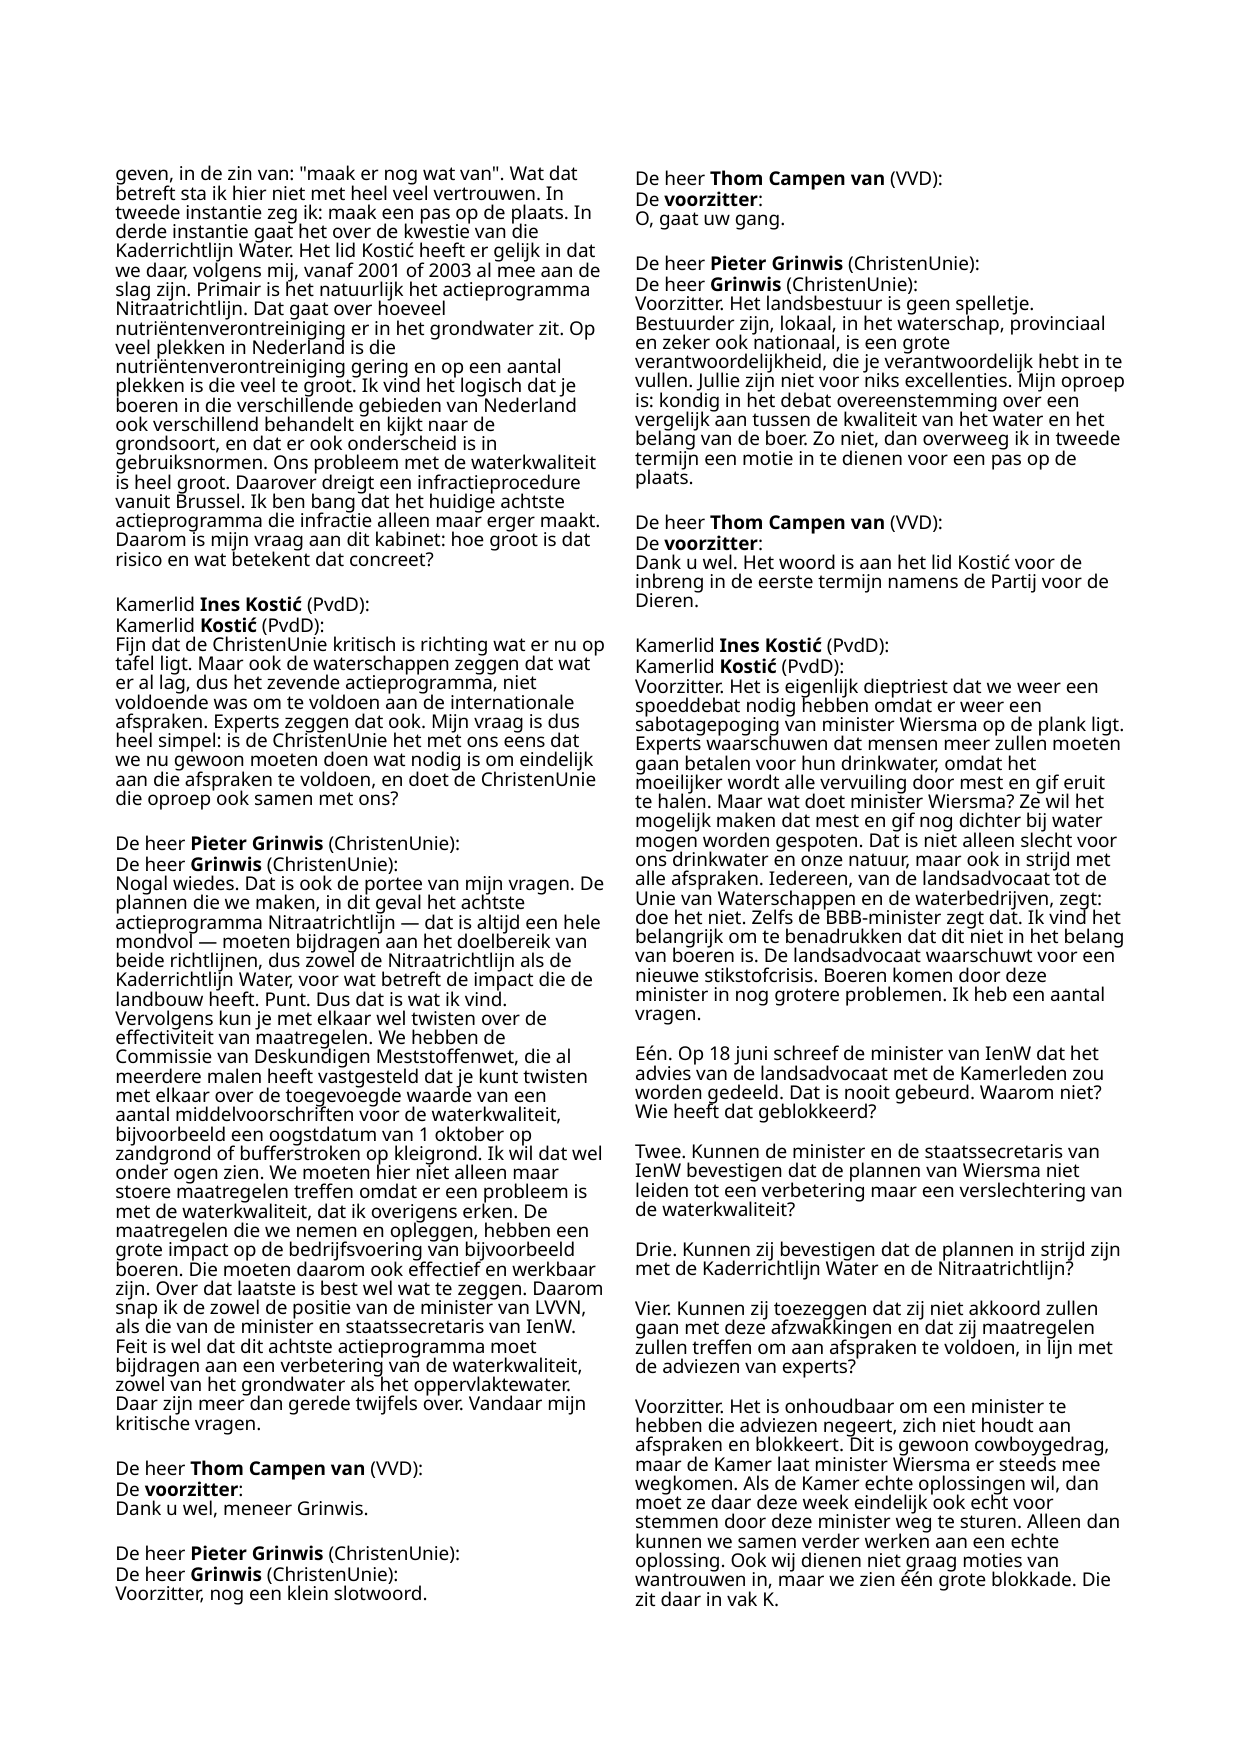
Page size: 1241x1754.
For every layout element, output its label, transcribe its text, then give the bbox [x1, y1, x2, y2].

text Voorzitter, nog een klein slotwoord. [115, 1585, 605, 1604]
text De heer Pieter Grinwis (ChristenUnie): [115, 1540, 605, 1566]
text De heer Pieter Grinwis (ChristenUnie): [115, 830, 605, 856]
text Dank u wel, meneer Grinwis. [115, 1500, 605, 1519]
text Voorzitter. Het is onhoudbaar om een minister te hebben die adviezen negeert, zich niet houdt aan afspraken en blokkeert. Dit is gewoon cowboygedrag, maar de Kamer laat minister Wiersma er steeds mee wegkomen. Als de Kamer echte oplossingen wil, dan moet ze daar deze week eindelijk ook echt voor stemmen door deze minister weg te sturen. Alleen dan kunnen we samen verder werken aan een echte oplossing. Ook wij dienen niet graag moties van wantrouwen in, maar we zien één grote blokkade. Die zit daar in vak K. [635, 1398, 1125, 1610]
text Kamerlid Ines Kostić (PvdD): [115, 591, 605, 617]
text De voorzitter: [635, 191, 1125, 210]
text geven, in de zin van: "maak er nog wat van". Wat dat betreft sta ik hier niet met heel veel vertrouwen. In tweede instantie zeg ik: maak een pas op de plaats. In derde instantie gaat het over de kwestie van die Kaderrichtlijn Water. Het lid Kostić heeft er gelijk in dat we daar, volgens mij, vanaf 2001 of 2003 al mee aan de slag zijn. Primair is het natuurlijk het actieprogramma Nitraatrichtlijn. Dat gaat over hoeveel nutriëntenverontreiniging er in het grondwater zit. Op veel plekken in Nederland is die nutriëntenverontreiniging gering en op een aantal plekken is die veel te groot. Ik vind het logisch dat je boeren in die verschillende gebieden van Nederland ook verschillend behandelt en kijkt naar de grondsoort, en dat er ook onderscheid is in gebruiksnormen. Ons probleem met de waterkwaliteit is heel groot. Daarover dreigt een infractieprocedure vanuit Brussel. Ik ben bang dat het huidige achtste actieprogramma die infractie alleen maar erger maakt. Daarom is mijn vraag aan dit kabinet: hoe groot is dat risico en wat betekent dat concreet? [115, 165, 605, 570]
text De heer Grinwis (ChristenUnie): [115, 856, 605, 875]
text De heer Grinwis (ChristenUnie): [635, 276, 1125, 295]
text Kamerlid Ines Kostić (PvdD): [635, 633, 1125, 658]
text De voorzitter: [115, 1481, 605, 1500]
text Nogal wiedes. Dat is ook de portee van mijn vragen. De plannen die we maken, in dit geval het achtste actieprogramma Nitraatrichtlijn — dat is altijd een hele mondvol — moeten bijdragen aan het doelbereik van beide richtlijnen, dus zowel de Nitraatrichtlijn als de Kaderrichtlijn Water, voor wat betreft de impact die de landbouw heeft. Punt. Dus dat is wat ik vind. Vervolgens kun je met elkaar wel twisten over de effectiviteit van maatregelen. We hebben de Commissie van Deskundigen Meststoffenwet, die al meerdere malen heeft vastgesteld dat je kunt twisten met elkaar over de toegevoegde waarde van een aantal middelvoorschriften voor de waterkwaliteit, bijvoorbeeld een oogstdatum van 1 oktober op zandgrond of bufferstroken op kleigrond. Ik wil dat wel onder ogen zien. We moeten hier niet alleen maar stoere maatregelen treffen omdat er een probleem is met de waterkwaliteit, dat ik overigens erken. De maatregelen die we nemen en opleggen, hebben een grote impact op de bedrijfsvoering van bijvoorbeeld boeren. Die moeten daarom ook effectief en werkbaar zijn. Over dat laatste is best wel wat te zeggen. Daarom snap ik de zowel de positie van de minister van LVVN, als die van de minister en staatssecretaris van IenW. Feit is wel dat dit achtste actieprogramma moet bijdragen aan een verbetering van de waterkwaliteit, zowel van het grondwater als het oppervlaktewater. Daar zijn meer dan gerede twijfels over. Vandaar mijn kritische vragen. [115, 875, 605, 1434]
text Drie. Kunnen zij bevestigen dat de plannen in strijd zijn met de Kaderrichtlijn Water en de Nitraatrichtlijn? [635, 1241, 1125, 1279]
text Twee. Kunnen de minister en de staatssecretaris van IenW bevestigen dat de plannen van Wiersma niet leiden tot een verbetering maar een verslechtering van de waterkwaliteit? [635, 1143, 1125, 1220]
text De heer Thom Campen van (VVD): [635, 165, 1125, 191]
text Voorzitter. Het is eigenlijk dieptriest dat we weer een spoeddebat nodig hebben omdat er weer een sabotagepoging van minister Wiersma op de plank ligt. Experts waarschuwen dat mensen meer zullen moeten gaan betalen voor hun drinkwater, omdat het moeilijker wordt alle vervuiling door mest en gif eruit te halen. Maar wat doet minister Wiersma? Ze wil het mogelijk maken dat mest en gif nog dichter bij water mogen worden gespoten. Dat is niet alleen slecht voor ons drinkwater en onze natuur, maar ook in strijd met alle afspraken. Iedereen, van de landsadvocaat tot de Unie van Waterschappen en de waterbedrijven, zegt: doe het niet. Zelfs de BBB-minister zegt dat. Ik vind het belangrijk om te benadrukken dat dit niet in het belang van boeren is. De landsadvocaat waarschuwt voor een nieuwe stikstofcrisis. Boeren komen door deze minister in nog grotere problemen. Ik heb een aantal vragen. [635, 678, 1125, 1024]
text Fijn dat de ChristenUnie kritisch is richting wat er nu op tafel ligt. Maar ook de waterschappen zeggen dat wat er al lag, dus het zevende actieprogramma, niet voldoende was om te voldoen aan de internationale afspraken. Experts zeggen dat ook. Mijn vraag is dus heel simpel: is de ChristenUnie het met ons eens dat we nu gewoon moeten doen wat nodig is om eindelijk aan die afspraken te voldoen, en doet de ChristenUnie die oproep ook samen met ons? [115, 636, 605, 809]
text De voorzitter: [635, 535, 1125, 554]
text Voorzitter. Het landsbestuur is geen spelletje. Bestuurder zijn, lokaal, in het waterschap, provinciaal en zeker ook nationaal, is een grote verantwoordelijkheid, die je verantwoordelijk hebt in te vullen. Jullie zijn niet voor niks excellenties. Mijn oproep is: kondig in het debat overeenstemming over een vergelijk aan tussen de kwaliteit van het water en het belang van de boer. Zo niet, dan overweeg ik in tweede termijn een motie in te dienen voor een pas op de plaats. [635, 295, 1125, 488]
text Dank u wel. Het woord is aan het lid Kostić voor de inbreng in de eerste termijn namens de Partij voor de Dieren. [635, 554, 1125, 612]
text Kamerlid Kostić (PvdD): [635, 658, 1125, 678]
text De heer Pieter Grinwis (ChristenUnie): [635, 250, 1125, 276]
text Vier. Kunnen zij toezeggen dat zij niet akkoord zullen gaan met deze afzwakkingen en dat zij maatregelen zullen treffen om aan afspraken te voldoen, in lijn met de adviezen van experts? [635, 1300, 1125, 1377]
text Kamerlid Kostić (PvdD): [115, 617, 605, 636]
text Eén. Op 18 juni schreef de minister van IenW dat het advies van de landsadvocaat met de Kamerleden zou worden gedeeld. Dat is nooit gebeurd. Waarom niet? Wie heeft dat geblokkeerd? [635, 1045, 1125, 1122]
text De heer Grinwis (ChristenUnie): [115, 1566, 605, 1585]
text De heer Thom Campen van (VVD): [115, 1455, 605, 1481]
text De heer Thom Campen van (VVD): [635, 509, 1125, 535]
text O, gaat uw gang. [635, 210, 1125, 229]
